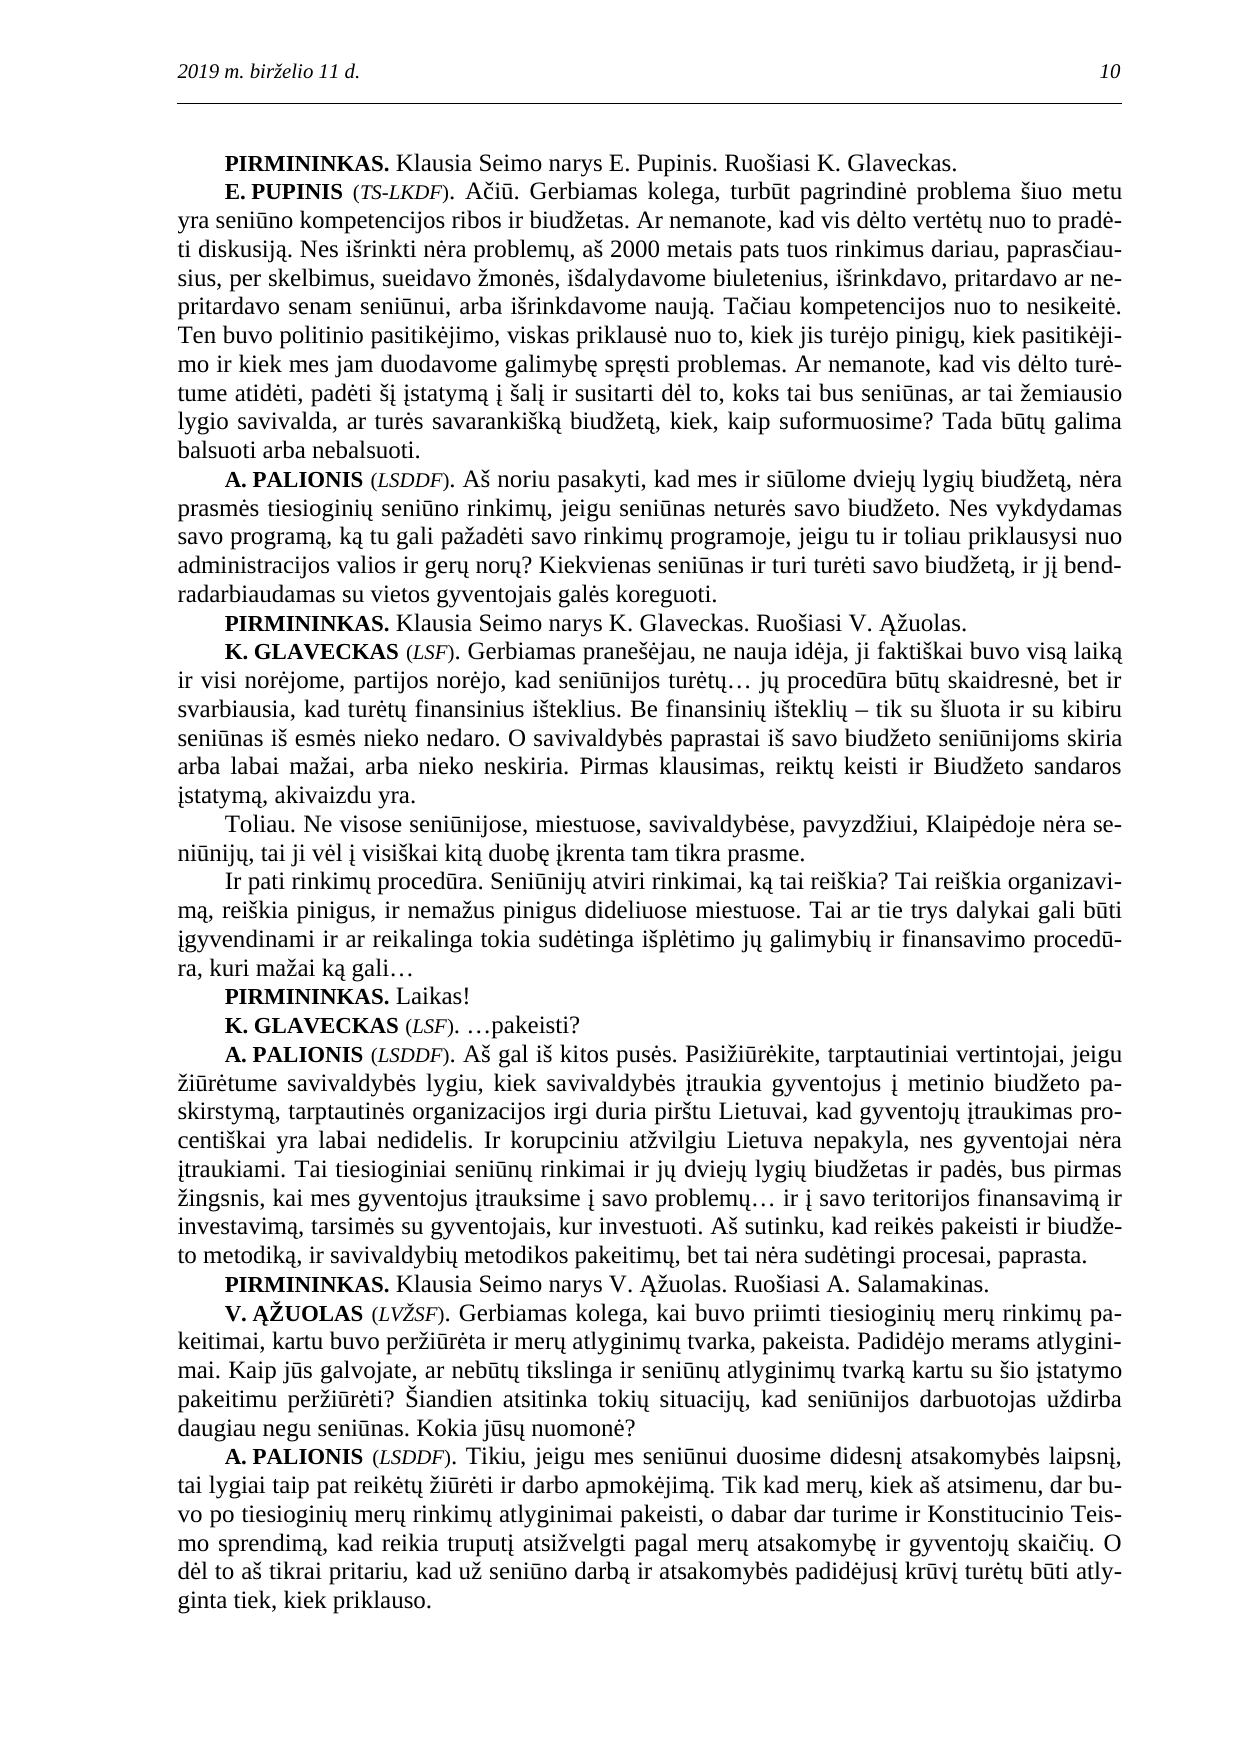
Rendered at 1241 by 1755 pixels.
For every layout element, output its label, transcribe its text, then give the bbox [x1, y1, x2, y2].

text V. ĄŽUOLAS (LVŽSF). Ger­bia­mas ko­le­ga, kai bu­vo pri­im­ti tie­sio­gi­nių me­rų rin­ki­mų pa­kei­ti­mai, kar­tu bu­vo per­žiū­rė­ta ir me­rų at­ly­gi­ni­mų tvar­ka, pa­keis­ta. Pa­di­dė­jo me­rams at­ly­gi­ni­mai. Kaip jūs gal­vo­ja­te, ar ne­bū­tų tiks­lin­ga ir se­niū­nų at­ly­gi­ni­mų tvar­ką kar­tu su šio įsta­ty­mo pa­kei­ti­mu per­žiū­rė­ti? Šian­dien at­si­tin­ka to­kių si­tu­a­ci­jų, kad se­niū­ni­jos dar­buo­to­jas už­dir­ba dau­giau ne­gu se­niū­nas. Ko­kia jū­sų nuo­mo­nė? [177, 1298, 1122, 1441]
text K. GLAVECKAS (LSF). …pa­keis­ti? [177, 1010, 1122, 1039]
text PIRMININKAS. Klau­sia Sei­mo na­rys K. Gla­vec­kas. Ruo­šia­si V. Ąžuo­las. [177, 608, 1122, 636]
text PIRMININKAS. Lai­kas! [177, 981, 1122, 1010]
text PIRMININKAS. Klau­sia Sei­mo na­rys E. Pu­pi­nis. Ruo­šia­si K. Gla­vec­kas. [177, 148, 1122, 176]
text A. PALIONIS (LSDDF). Aš gal iš ki­tos pu­sės. Pa­si­žiū­rė­ki­te, tarp­tau­ti­niai ver­tin­to­jai, jei­gu žiū­rė­tu­me sa­vi­val­dy­bės ly­giu, kiek sa­vi­val­dy­bės įtrau­kia gy­ven­to­jus į me­ti­nio biu­dže­to pa­skirs­ty­mą, tarp­tau­ti­nės or­ga­ni­za­ci­jos ir­gi du­ria pirš­tu Lie­tu­vai, kad gy­ven­to­jų įtrau­ki­mas pro­cen­tiš­kai yra la­bai ne­di­de­lis. Ir ko­rup­ci­niu at­žvil­giu Lie­tu­va ne­pa­ky­la, nes gy­ven­to­jai nė­ra įtrau­kia­mi. Tai tie­sio­gi­niai se­niū­nų rin­ki­mai ir jų dvie­jų ly­gių biu­dže­tas ir pa­dės, bus pir­mas žings­nis, kai mes gy­ven­to­jus įtrauk­si­me į sa­vo pro­ble­mų… ir į sa­vo te­ri­to­ri­jos fi­nan­sa­vi­mą ir in­ves­ta­vi­mą, tar­si­mės su gy­ven­to­jais, kur in­ves­tuo­ti. Aš su­tin­ku, kad rei­kės pa­keis­ti ir biu­dže­to me­to­di­ką, ir sa­vi­val­dy­bių me­to­di­kos pa­kei­ti­mų, bet tai nė­ra su­dė­tin­gi pro­ce­sai, pa­pras­ta. [177, 1039, 1122, 1269]
text Ir pa­ti rin­ki­mų pro­ce­dū­ra. Se­niū­ni­jų at­vi­ri rin­ki­mai, ką tai reiš­kia? Tai reiš­kia or­ga­ni­za­vi­mą, reiš­kia pi­ni­gus, ir ne­ma­žus pi­ni­gus di­de­liuo­se mies­tuo­se. Tai ar tie trys da­ly­kai ga­li bū­ti įgy­ven­di­na­mi ir ar rei­ka­lin­ga to­kia su­dė­tin­ga iš­plė­ti­mo jų ga­li­my­bių ir fi­nan­sa­vi­mo pro­ce­dū­ra, ku­ri ma­žai ką ga­li… [177, 866, 1122, 981]
text To­liau. Ne vi­so­se se­niū­ni­jo­se, mies­tuo­se, sa­vi­val­dy­bė­se, pa­vyz­džiui, Klai­pė­do­je nė­ra se­niū­ni­jų, tai ji vėl į vi­siš­kai ki­tą duo­bę įkren­ta tam tik­ra pras­me. [177, 809, 1122, 866]
text A. PALIONIS (LSDDF). Aš no­riu pa­sa­ky­ti, kad mes ir siū­lo­me dvie­jų ly­gių biu­dže­tą, nė­ra pras­mės tie­sio­gi­nių se­niū­no rin­ki­mų, jei­gu se­niū­nas ne­tu­rės sa­vo biu­dže­to. Nes vyk­dy­da­mas sa­vo pro­gra­mą, ką tu ga­li pa­ža­dė­ti sa­vo rin­ki­mų pro­gra­mo­je, jei­gu tu ir to­liau pri­klau­sy­si nuo ad­mi­nist­ra­ci­jos va­lios ir ge­rų no­rų? Kiek­vie­nas se­niū­nas ir tu­ri tu­rė­ti sa­vo biu­dže­tą, ir jį ben­d­ra­dar­biau­da­mas su vie­tos gy­ven­to­jais ga­lės ko­re­guo­ti. [177, 464, 1122, 608]
text PIRMININKAS. Klau­sia Sei­mo na­rys V. Ąžuo­las. Ruo­šia­si A. Sa­la­ma­ki­nas. [177, 1269, 1122, 1298]
text A. PALIONIS (LSDDF). Ti­kiu, jei­gu mes se­niū­nui duo­si­me di­des­nį at­sa­ko­my­bės laips­nį, tai ly­giai taip pat rei­kė­tų žiū­rė­ti ir dar­bo ap­mo­kė­ji­mą. Tik kad me­rų, kiek aš at­si­me­nu, dar bu­vo po tie­sio­gi­nių me­rų rin­ki­mų at­ly­gi­ni­mai pa­keis­ti, o da­bar dar tu­ri­me ir Kon­sti­tu­ci­nio Teis­mo spren­di­mą, kad rei­kia tru­pu­tį at­si­žvelg­ti pa­gal me­rų at­sa­ko­my­bę ir gy­ven­to­jų skai­čių. O dėl to aš tik­rai pri­ta­riu, kad už se­niū­no dar­bą ir at­sa­ko­my­bės pa­di­dė­ju­sį krū­vį tu­rė­tų bū­ti at­ly­gin­ta tiek, kiek pri­klau­so. [177, 1441, 1122, 1614]
text K. GLAVECKAS (LSF). Ger­bia­mas pra­ne­šė­jau, ne nau­ja idė­ja, ji fak­tiš­kai bu­vo vi­są lai­ką ir vi­si no­rė­jo­me, par­ti­jos no­rė­jo, kad se­niū­ni­jos tu­rė­tų… jų pro­ce­dū­ra bū­tų skaid­res­nė, bet ir svar­biau­sia, kad tu­rė­tų fi­nan­si­nius iš­tek­lius. Be fi­nan­si­nių iš­tek­lių – tik su šluo­ta ir su ki­biru se­niū­nas iš es­mės nie­ko ne­da­ro. O sa­vi­val­dy­bės pa­pras­tai iš sa­vo biu­dže­to se­niū­ni­joms ski­ria ar­ba la­bai ma­žai, ar­ba nie­ko ne­ski­ria. Pir­mas klau­si­mas, reik­tų keis­ti ir Biu­dže­to san­da­ros įsta­ty­mą, aki­vaiz­du yra. [177, 636, 1122, 809]
text E. PUPINIS (TS-LKDF). Ačiū. Ger­bia­mas ko­le­ga, tur­būt pa­grin­di­nė pro­ble­ma šiuo me­tu yra se­niū­no kom­pe­ten­ci­jos ri­bos ir biu­dže­tas. Ar ne­ma­no­te, kad vis dėl­to ver­tė­tų nuo to pra­dė­ti dis­ku­si­ją. Nes iš­rink­ti nė­ra pro­ble­mų, aš 2000 me­tais pats tuos rin­ki­mus da­riau, pa­pras­čiau­sius, per skel­bi­mus, su­ei­da­vo žmo­nės, iš­da­ly­da­vo­me biu­le­te­nius, iš­rink­da­vo, pri­tar­da­vo ar ne­pri­tar­da­vo se­nam se­niū­nui, ar­ba iš­rink­da­vo­me nau­ją. Ta­čiau kom­pe­ten­ci­jos nuo to ne­si­kei­tė. Ten bu­vo po­li­ti­nio pa­si­ti­kė­ji­mo, vis­kas pri­klau­sė nuo to, kiek jis tu­rė­jo pi­ni­gų, kiek pa­si­ti­kė­ji­mo ir kiek mes jam duo­da­vo­me ga­li­my­bę spręs­ti pro­ble­mas. Ar ne­ma­no­te, kad vis dėl­to tu­rė­tu­me ati­dė­ti, pa­dė­ti šį įsta­ty­mą į ša­lį ir su­si­tar­ti dėl to, koks tai bus se­niū­nas, ar tai že­miau­sio ly­gio sa­vi­val­da, ar tu­rės sa­va­ran­kiš­ką biu­dže­tą, kiek, kaip su­for­muo­si­me? Ta­da bū­tų ga­li­ma bal­suo­ti ar­ba ne­bal­suo­ti. [177, 176, 1122, 464]
